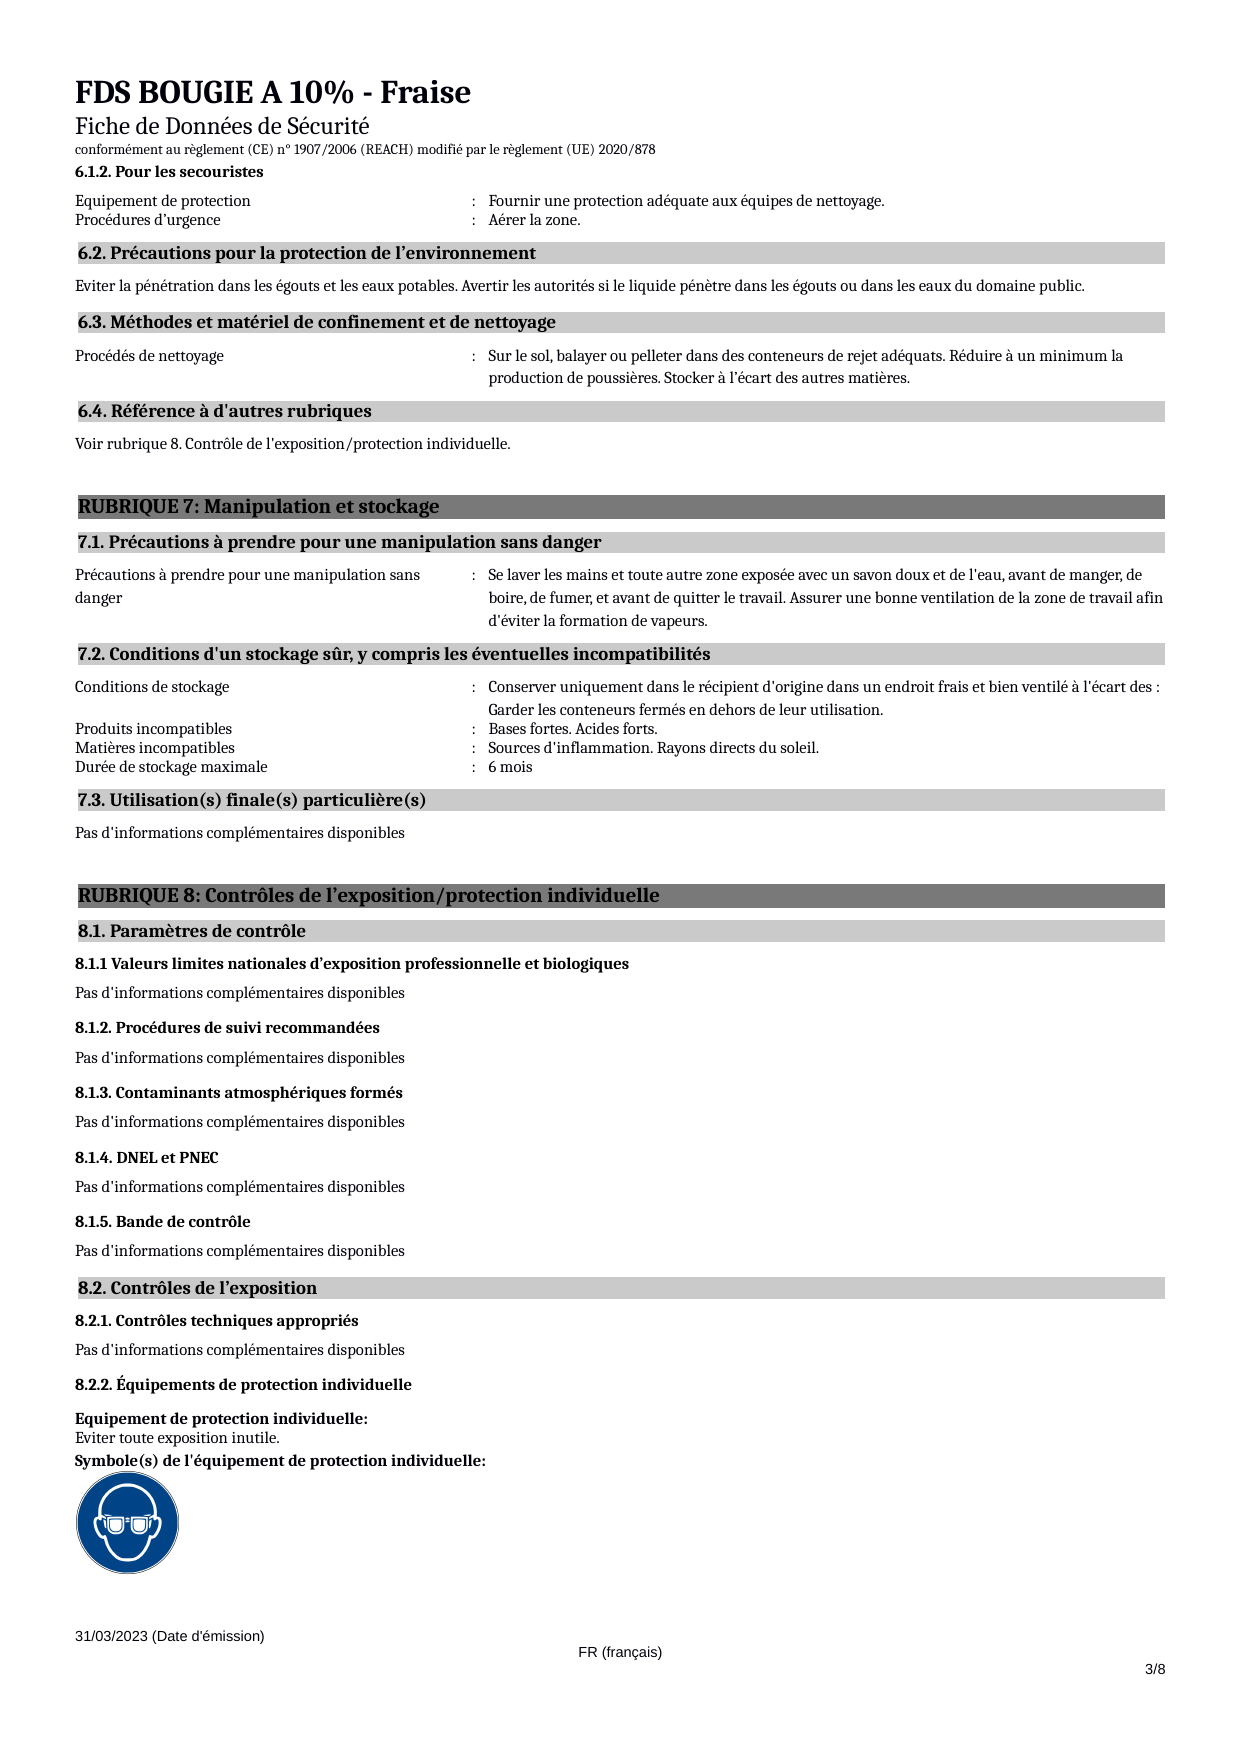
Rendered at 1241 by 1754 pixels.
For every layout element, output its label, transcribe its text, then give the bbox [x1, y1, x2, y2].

table_cell Produits incompatibles [75, 719, 459, 738]
subtitle 6.3. Méthodes et matériel de confinement et de nettoyage [78, 312, 1165, 333]
table_header Conditions de stockage [75, 677, 459, 719]
text Pas d'informations complémentaires disponibles [75, 1340, 1165, 1359]
subtitle 8.2.2. Équipements de protection individuelle [75, 1376, 1165, 1395]
text Pas d'informations complémentaires disponibles [75, 1113, 1165, 1132]
subtitle 8.1.1 Valeurs limites nationales d’exposition professionnelle et biologiques [75, 954, 1165, 973]
table_header : [459, 346, 488, 388]
table_cell Eviter toute exposition inutile. [75, 1428, 1167, 1447]
table_header Précautions à prendre pour une manipulation sans danger [75, 566, 459, 631]
text Pas d'informations complémentaires disponibles [75, 1242, 1165, 1261]
table_cell Matières incompatibles [75, 739, 459, 758]
subtitle 8.1.4. DNEL et PNEC [75, 1148, 1165, 1167]
text Eviter la pénétration dans les égouts et les eaux potables. Avertir les autorités si le liquide pénètre dans les égouts ou dans les eaux du domaine public. [75, 277, 1165, 296]
subtitle 7.1. Précautions à prendre pour une manipulation sans danger [78, 532, 1165, 553]
subtitle 8.1.2. Procédures de suivi recommandées [75, 1019, 1165, 1038]
table_cell : [459, 739, 488, 758]
subtitle 8.1. Paramètres de contrôle [78, 920, 1165, 942]
table_cell [179, 1471, 1167, 1575]
table_header : [459, 677, 488, 719]
subtitle 8.1.3. Contaminants atmosphériques formés [75, 1083, 1165, 1103]
table_header Procédés de nettoyage [75, 346, 459, 388]
table_header : [459, 192, 488, 211]
subtitle 6.2. Précautions pour la protection de l’environnement [78, 242, 1165, 264]
table_header : [459, 566, 488, 631]
table_cell Durée de stockage maximale [75, 758, 459, 777]
table_header Sur le sol, balayer ou pelleter dans des conteneurs de rejet adéquats. Réduire à un minimum la production de poussières. Stocker à l’écart des autres matières. [488, 346, 1168, 388]
subtitle 7.3. Utilisation(s) finale(s) particulière(s) [78, 789, 1165, 811]
table_cell Bases fortes. Acides forts. [488, 719, 1168, 738]
subtitle 6.4. Référence à d'autres rubriques [78, 401, 1165, 422]
subtitle 8.1.5. Bande de contrôle [75, 1213, 1165, 1232]
table_header Equipement de protection [75, 192, 459, 211]
text Voir rubrique 8. Contrôle de l'exposition/protection individuelle. [75, 435, 1165, 454]
text Pas d'informations complémentaires disponibles [75, 1048, 1165, 1067]
table_header Conserver uniquement dans le récipient d'origine dans un endroit frais et bien ventilé à l'écart des : Garder les conteneurs fermés en dehors de leur utilisation. [488, 677, 1168, 719]
table_header Se laver les mains et toute autre zone exposée avec un savon doux et de l'eau, avant de manger, de boire, de fumer, et avant de quitter le travail. Assurer une bonne ventilation de la zone de travail afin d'éviter la formation de vapeurs. [488, 566, 1168, 631]
text Pas d'informations complémentaires disponibles [75, 983, 1165, 1003]
table_cell Symbole(s) de l'équipement de protection individuelle: [75, 1448, 1167, 1471]
table_cell : [459, 211, 488, 230]
table_cell Sources d'inflammation. Rayons directs du soleil. [488, 739, 1168, 758]
table_cell Aérer la zone. [488, 211, 1168, 230]
subtitle RUBRIQUE 7: Manipulation et stockage [78, 495, 1165, 519]
subtitle 8.2. Contrôles de l’exposition [78, 1277, 1165, 1299]
subtitle 7.2. Conditions d'un stockage sûr, y compris les éventuelles incompatibilités [78, 643, 1165, 665]
table_cell : [459, 758, 488, 777]
subtitle 8.2.1. Contrôles techniques appropriés [75, 1311, 1165, 1330]
table_header Fournir une protection adéquate aux équipes de nettoyage. [488, 192, 1168, 211]
text Pas d'informations complémentaires disponibles [75, 823, 1165, 842]
table_cell 6 mois [488, 758, 1168, 777]
subtitle 6.1.2. Pour les secouristes [75, 162, 1165, 182]
table_cell : [459, 719, 488, 738]
picture [75, 1470, 179, 1575]
table_cell Procédures d’urgence [75, 211, 459, 230]
table_header Equipement de protection individuelle: [75, 1405, 1167, 1428]
subtitle RUBRIQUE 8: Contrôles de l’exposition/protection individuelle [78, 884, 1165, 908]
text Pas d'informations complémentaires disponibles [75, 1177, 1165, 1196]
